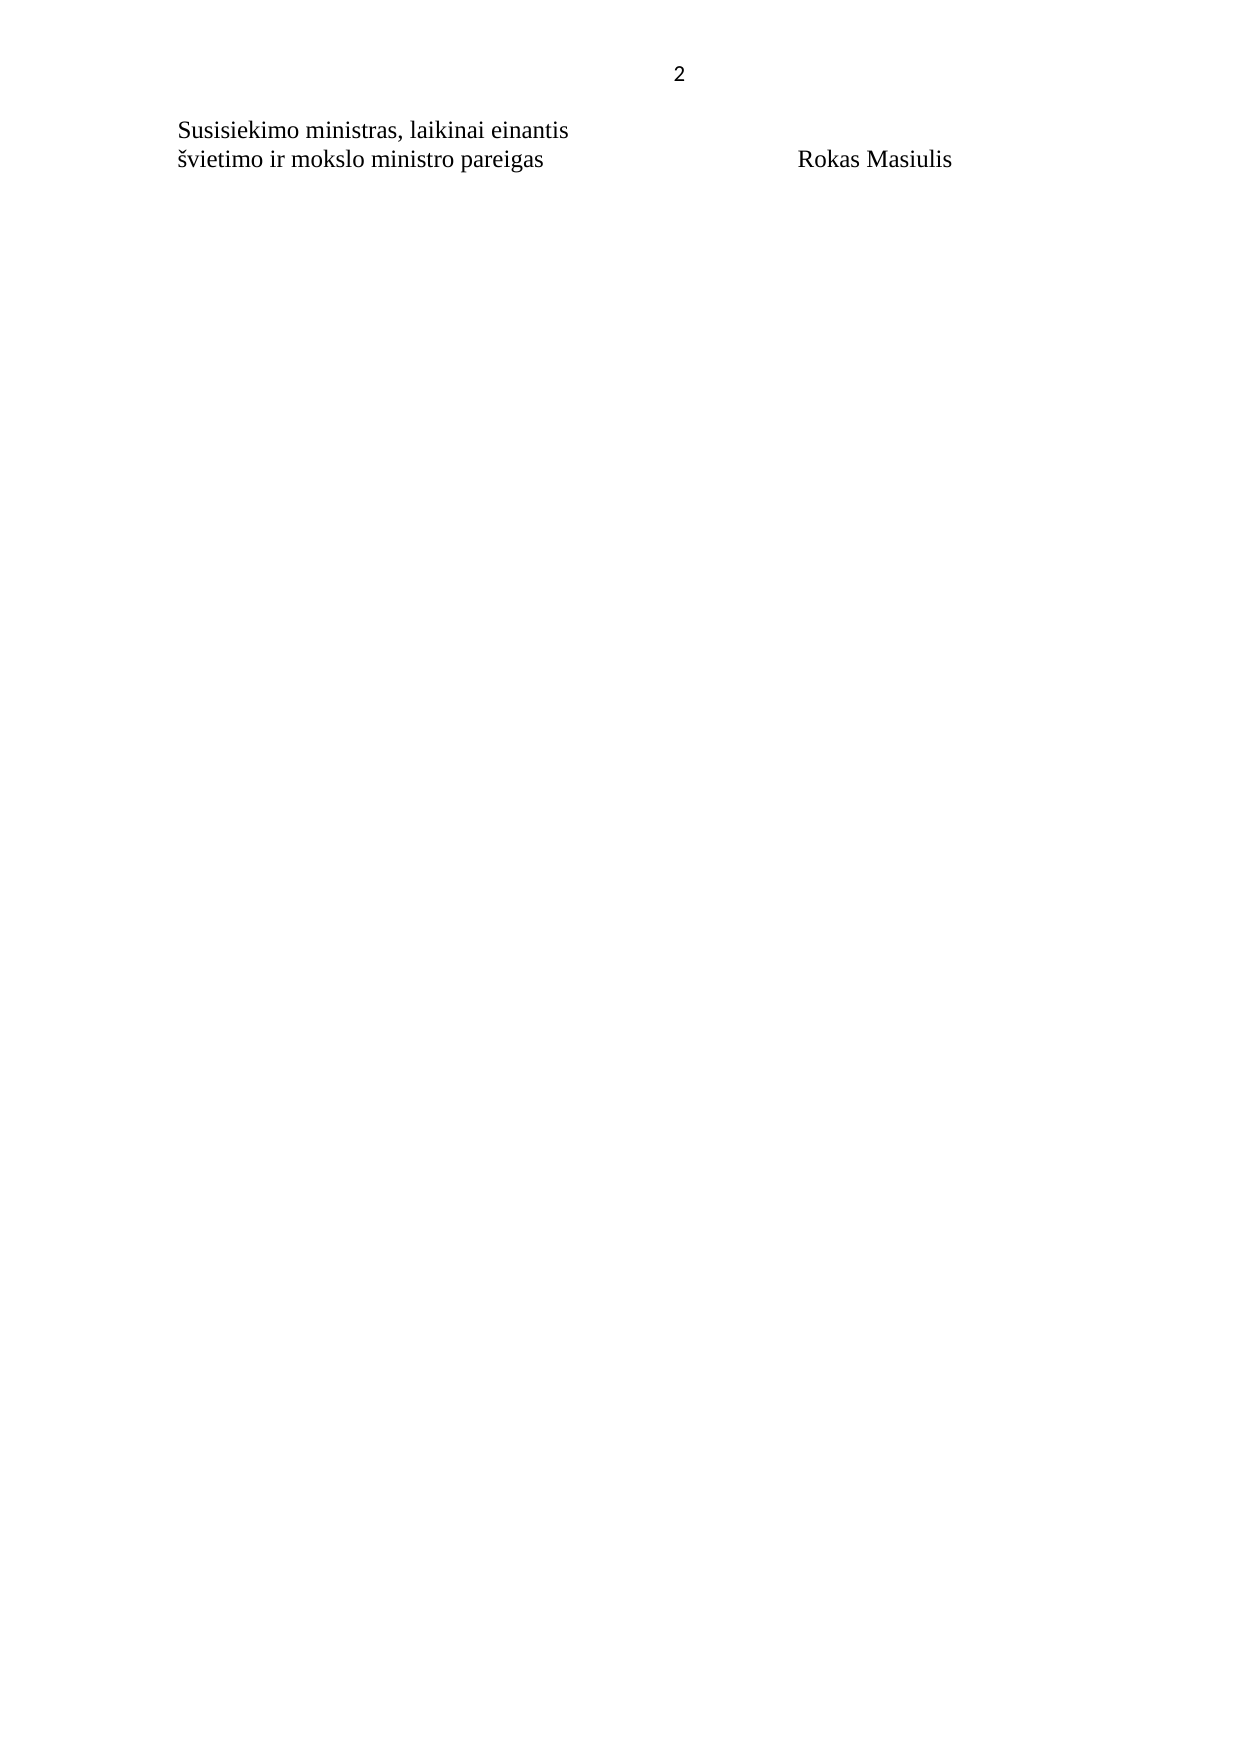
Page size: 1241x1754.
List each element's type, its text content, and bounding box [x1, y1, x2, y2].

text švietimo ir mokslo ministro pareigas Rokas Masiulis [177, 144, 1181, 173]
text Susisiekimo ministras, laikinai einantis [177, 115, 1181, 144]
